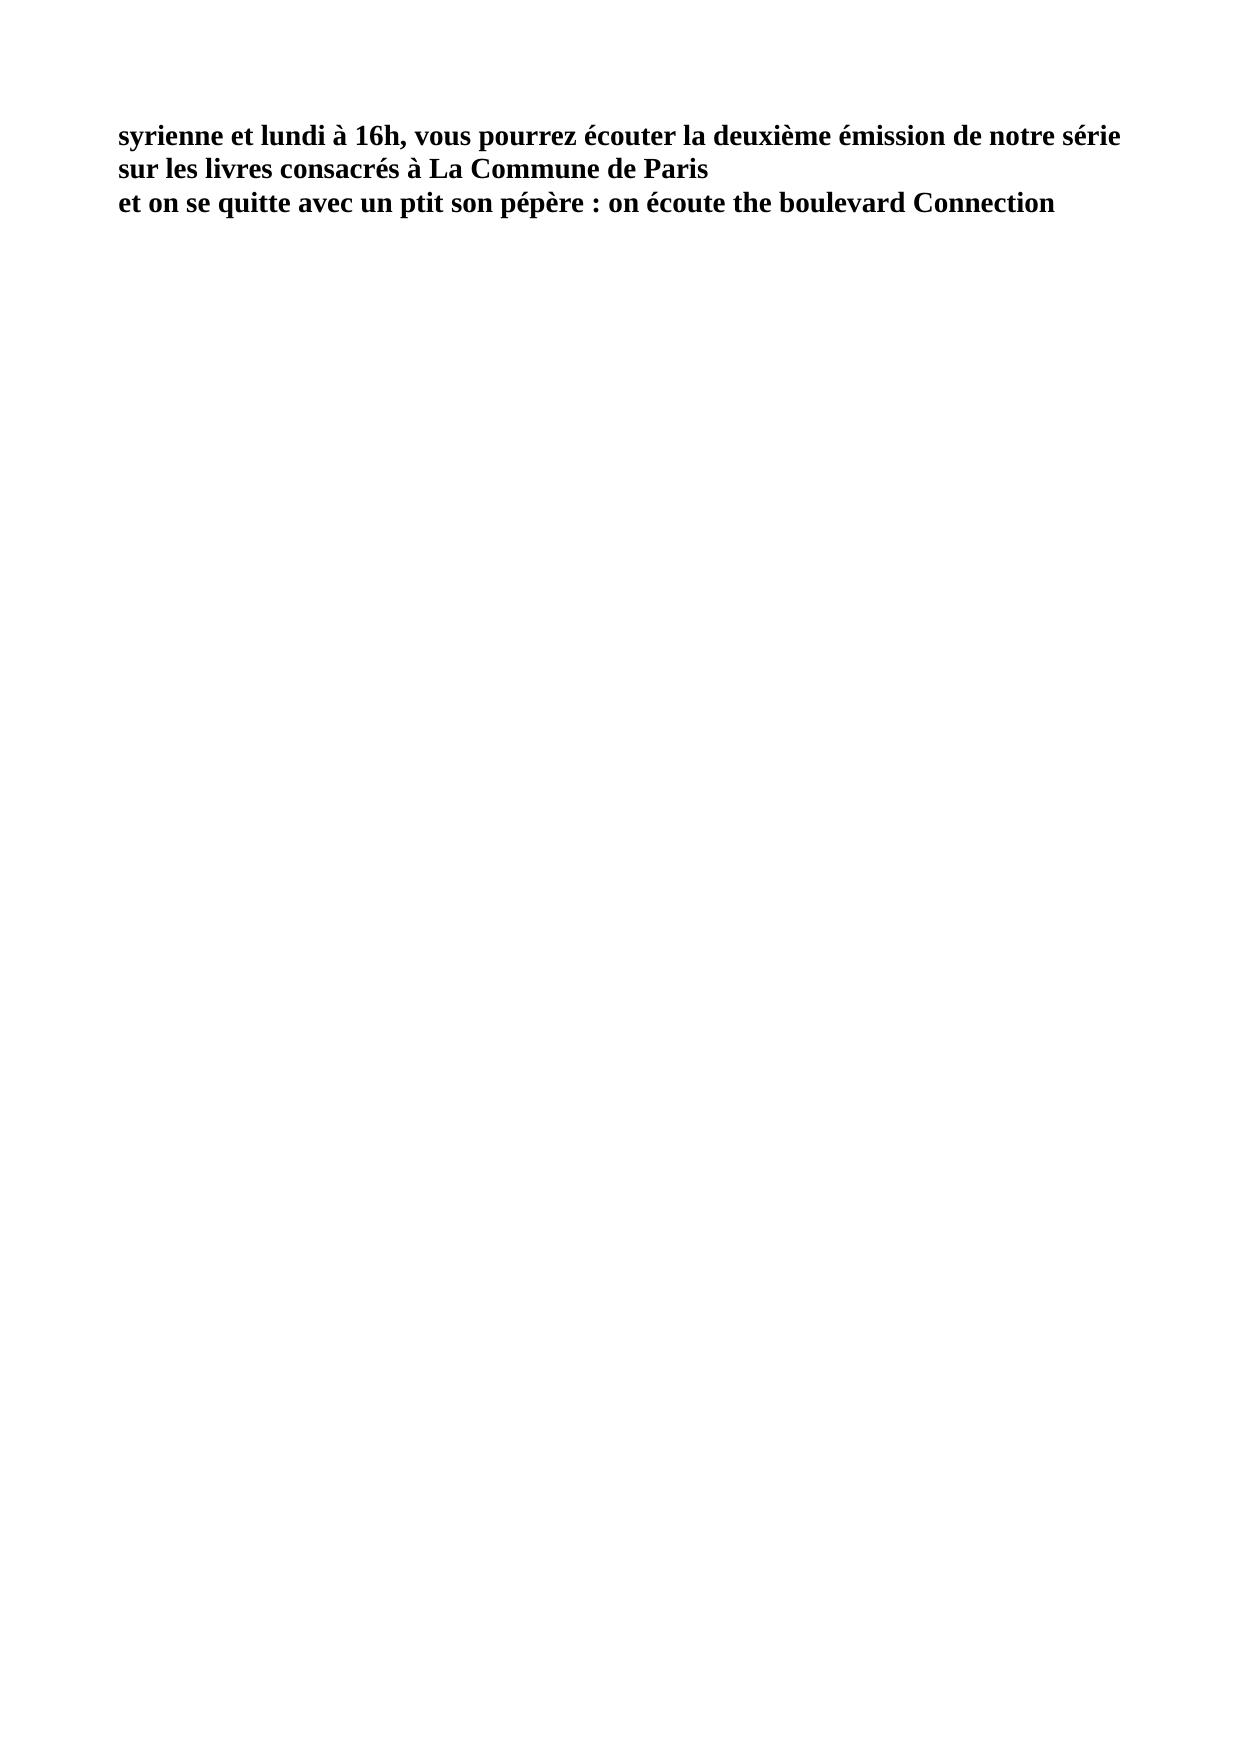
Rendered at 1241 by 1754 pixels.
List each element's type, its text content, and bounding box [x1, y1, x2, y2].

text et on se quitte avec un ptit son pépère : on écoute the boulevard Connection [118, 185, 1122, 219]
text syrienne et lundi à 16h, vous pourrez écouter la deuxième émission de notre série sur les livres consacrés à La Commune de Paris [118, 118, 1122, 185]
